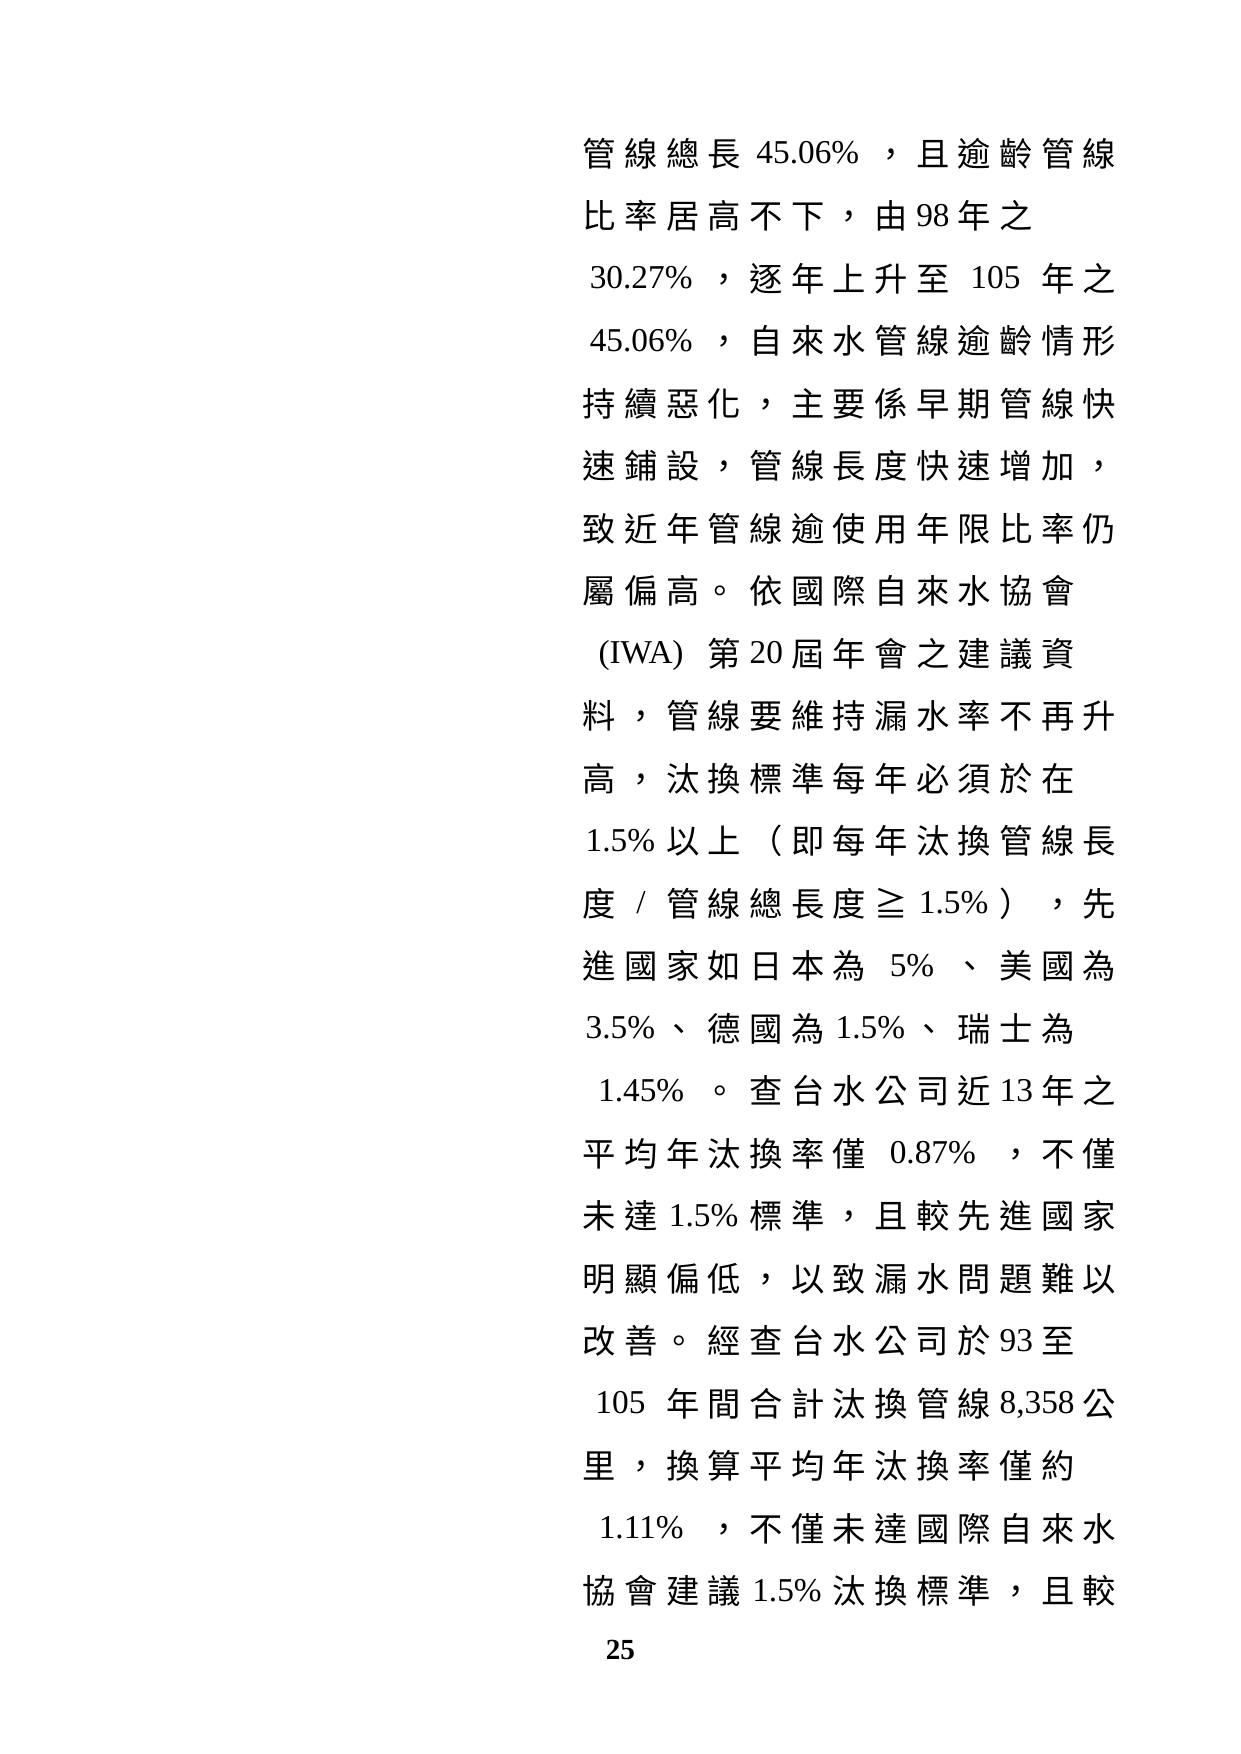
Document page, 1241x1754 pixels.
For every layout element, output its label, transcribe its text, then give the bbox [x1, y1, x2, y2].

list 管線總長45.06%，且逾齡管線比率居高不下，由98年之30.27%，逐年上升至105年之45.06%，自來水管線逾齡情形持續惡化，主要係早期管線快速鋪設，管線長度快速增加，致近年管線逾使用年限比率仍屬偏高。依國際自來水協會(IWA)第20屆年會之建議資料，管線要維持漏水率不再升高，汰換標準每年必須於在1.5%以上（即每年汰換管線長度/管線總長度≧1.5%），先進國家如日本為5%、美國為3.5%、德國為1.5%、瑞士為1.45%。查台水公司近13年之平均年汰換率僅0.87%，不僅未達1.5%標準，且較先進國家明顯偏低，以致漏水問題難以改善。經查台水公司於93至105年間合計汰換管線8,358公里，換算平均年汰換率僅約1.11%，不僅未達國際自來水協會建議1.5%汰換標準，且較 [462, 110, 1120, 1610]
